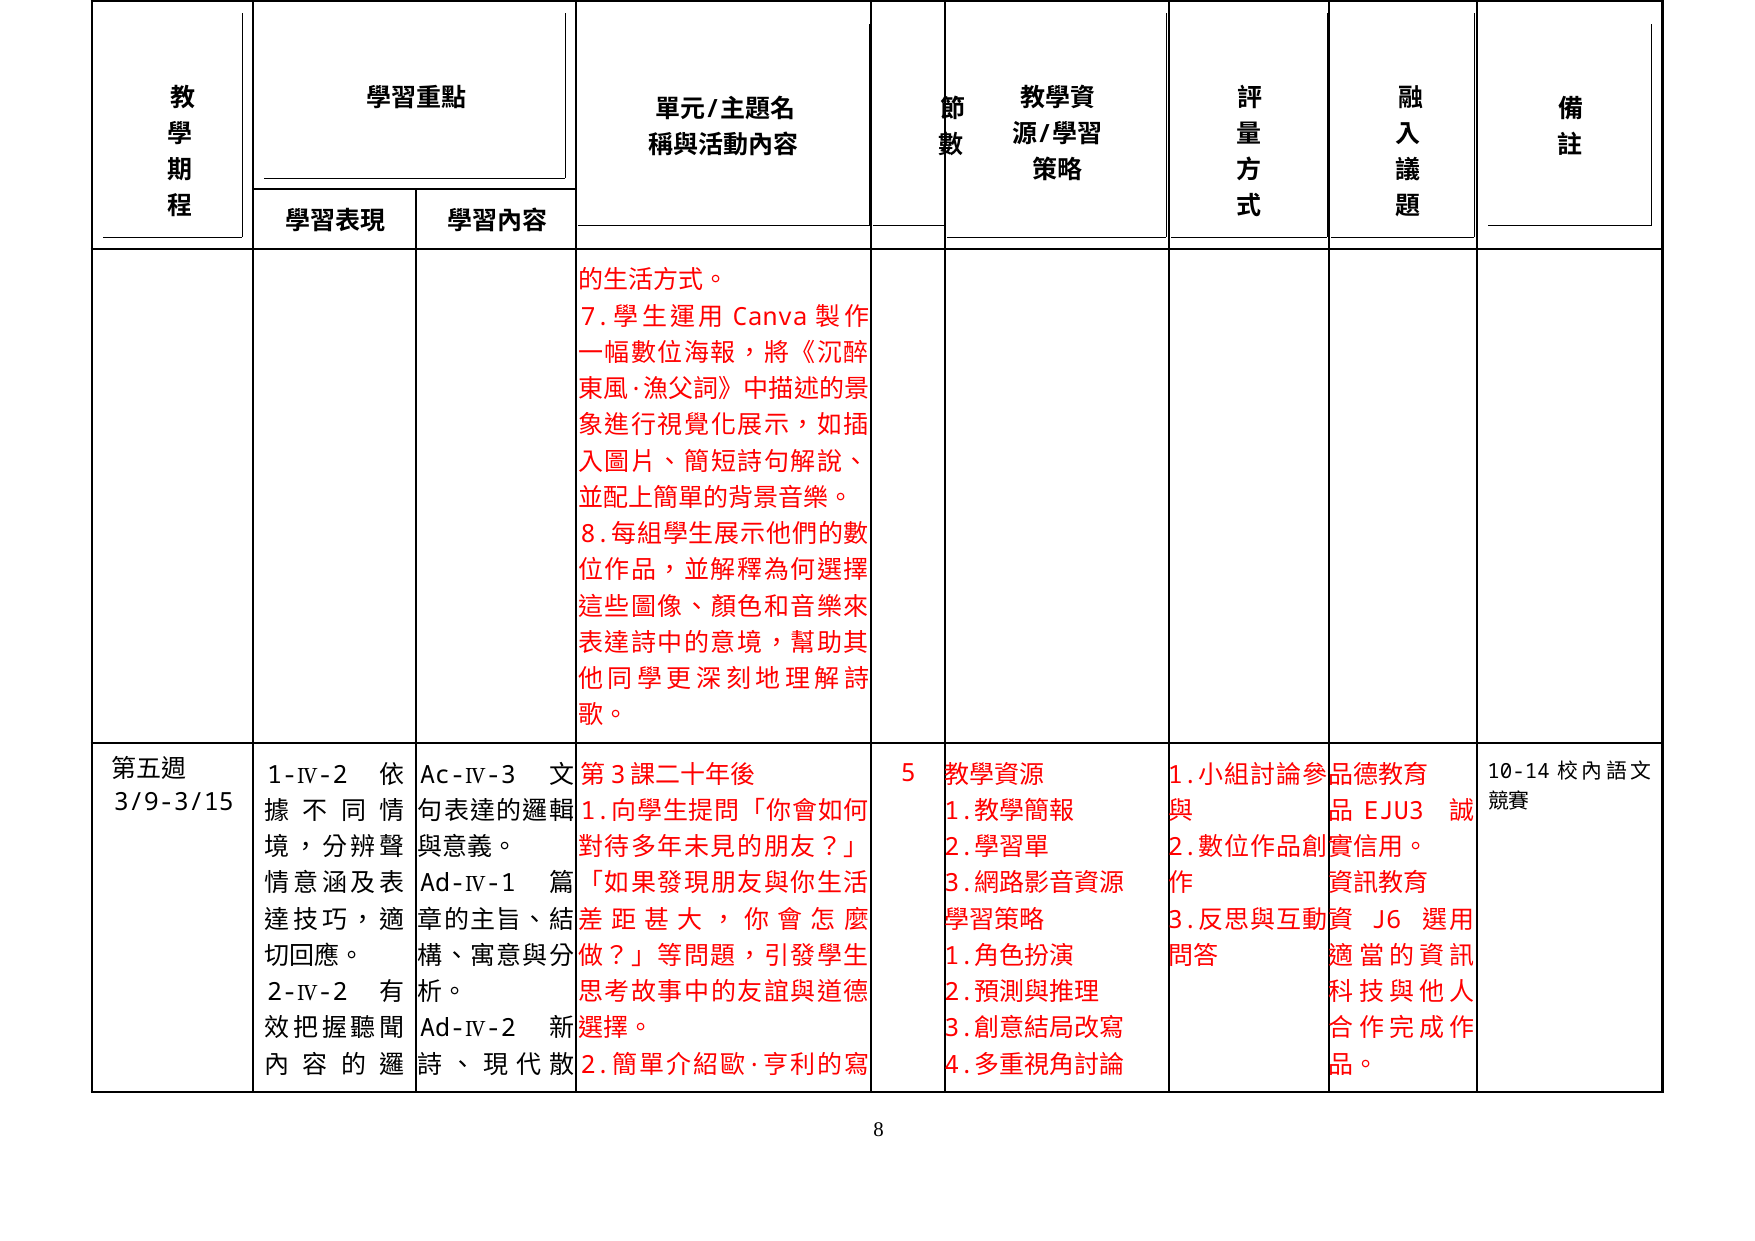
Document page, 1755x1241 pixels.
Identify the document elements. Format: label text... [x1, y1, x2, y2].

table_header 備註 [1478, 2, 1661, 247]
table_cell 1-Ⅳ-2 依據不同情境，分辨聲情意涵及表達技巧，適切回應。 2-Ⅳ-2 有效把握聽聞內容的邏 [254, 744, 415, 1091]
table_header 單元/主題名稱與活動內容 [577, 2, 870, 247]
table_cell [1170, 250, 1328, 742]
table_header 教學資源/學習策略 [946, 2, 1168, 247]
table_header 評量方式 [1170, 2, 1328, 247]
table_cell 學習表現 [254, 190, 415, 247]
table_cell 教學資源 1.教學簡報 2.學習單 3.網路影音資源 學習策略 1.角色扮演 2.預測與推理 3.創意結局改寫 4.多重視角討論 [946, 744, 1168, 1091]
table_cell [872, 250, 944, 742]
table_cell [1330, 250, 1476, 742]
table_cell [417, 250, 575, 742]
table_header 學習重點 [254, 2, 575, 188]
table_cell [1478, 250, 1661, 742]
table_cell 的生活方式。 7.學生運用Canva製作一幅數位海報，將《沉醉東風·漁父詞》中描述的景象進行視覺化展示，如插入圖片、簡短詩句解說、並配上簡單的背景音樂。 8.每組學生展示他們的數位作品，並解釋為何選擇這些圖像、顏色和音樂來表達詩中的意境，幫助其他同學更深刻地理解詩歌。 [577, 250, 870, 742]
table_cell 5 [872, 744, 944, 1091]
table_cell 學習內容 [417, 190, 575, 247]
table_cell 1.小組討論參與 2.數位作品創作 3.反思與互動問答 [1170, 744, 1328, 1091]
table_header 教學期程 [93, 2, 252, 247]
table_cell Ac-Ⅳ-3 文句表達的邏輯與意義。 Ad-Ⅳ-1 篇章的主旨、結構、寓意與分析。 Ad-Ⅳ-2 新詩、現代散 [417, 744, 575, 1091]
table_cell 品德教育 品EJU3 誠實信用。 資訊教育 資 J6 選用適當的資訊科技與他人合作完成作品。 [1330, 744, 1476, 1091]
table_cell [93, 250, 252, 742]
table_header 節數 [872, 2, 944, 247]
table_header 融入議題 [1330, 2, 1476, 247]
table_cell [946, 250, 1168, 742]
table_cell 第五週 3/9-3/15 [93, 744, 252, 1091]
table_cell 10-14校內語文競賽 [1478, 744, 1661, 1091]
table_cell 第3課二十年後 1.向學生提問「你會如何對待多年未見的朋友？」「如果發現朋友與你生活差距甚大，你會怎麼做？」等問題，引發學生思考故事中的友誼與道德選擇。 2.簡單介紹歐·亨利的寫 [577, 744, 870, 1091]
table_cell [254, 250, 415, 742]
